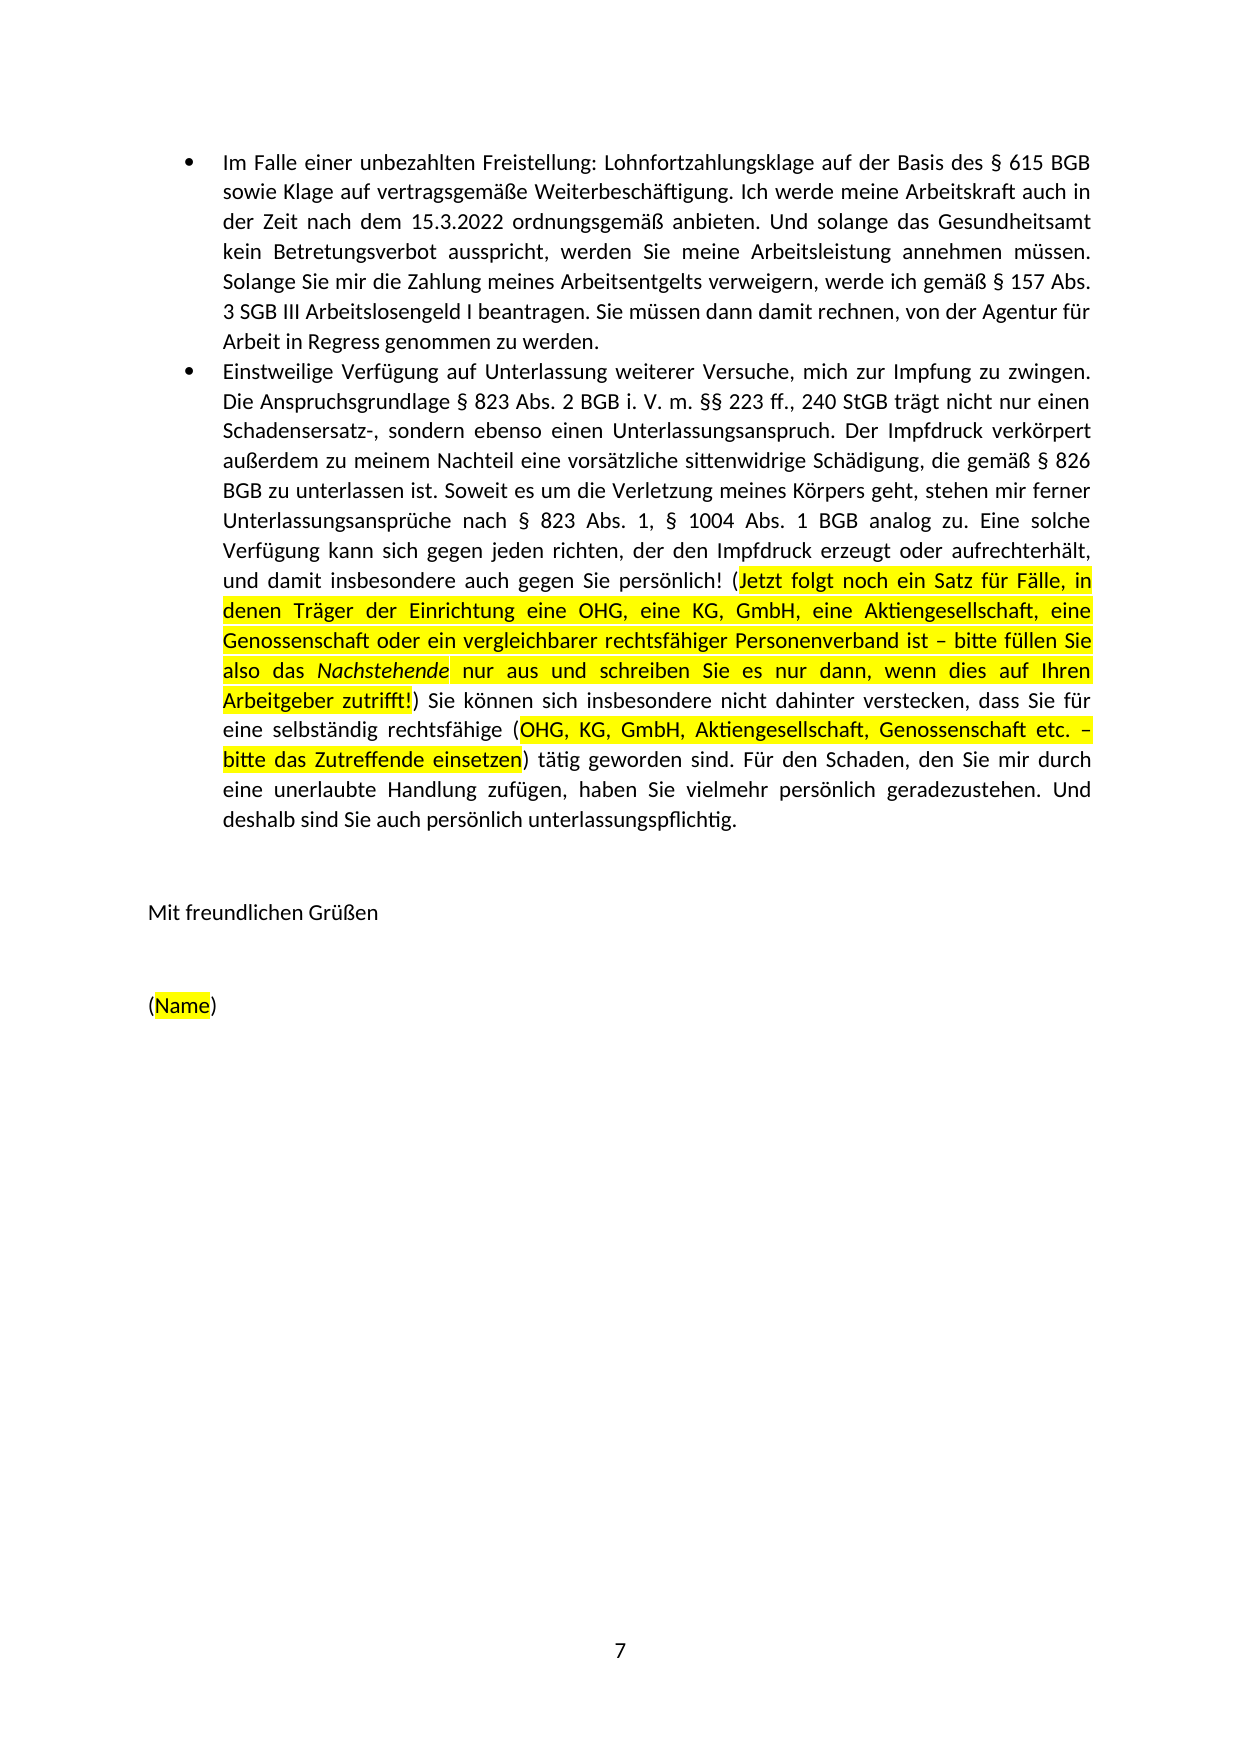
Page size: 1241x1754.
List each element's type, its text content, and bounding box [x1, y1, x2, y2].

text Mit freundlichen Grüßen [148, 898, 1093, 926]
list Einstweilige Verfügung auf Unterlassung weiterer Versuche, mich zur Impfung zu zwingen. Die Anspruchsgrundlage § 823 Abs. 2 BGB i. V. m. §§ 223 ff., 240 StGB trägt nicht nur einen Schadensersatz-, sondern ebenso einen Unterlassungsanspruch. Der Impfdruck verkörpert außerdem zu meinem Nachteil eine vorsätzliche sittenwidrige Schädigung, die gemäß § 826 BGB zu unterlassen ist. Soweit es um die Verletzung meines Körpers geht, stehen mir ferner Unterlassungsansprüche nach § 823 Abs. 1, § 1004 Abs. 1 BGB analog zu. Eine solche Verfügung kann sich gegen jeden richten, der den Impfdruck erzeugt oder aufrechterhält, und damit insbesondere auch gegen Sie persönlich! (Jetzt folgt noch ein Satz für Fälle, in denen Träger der Einrichtung eine OHG, eine KG, GmbH, eine Aktiengesellschaft, eine Genossenschaft oder ein vergleichbarer rechtsfähiger Personenverband ist – bitte füllen Sie also das Nachstehende nur aus und schreiben Sie es nur dann, wenn dies auf Ihren Arbeitgeber zutrifft!) Sie können sich insbesondere nicht dahinter verstecken, dass Sie für eine selbständig rechtsfähige (OHG, KG, GmbH, Aktiengesellschaft, Genossenschaft etc. – bitte das Zutreffende einsetzen) tätig geworden sind. Für den Schaden, den Sie mir durch eine unerlaubte Handlung zufügen, haben Sie vielmehr persönlich geradezustehen. Und deshalb sind Sie auch persönlich unterlassungspflichtig. [185, 357, 1093, 833]
text (Name) [148, 992, 1093, 1019]
list Im Falle einer unbezahlten Freistellung: Lohnfortzahlungsklage auf der Basis des § 615 BGB sowie Klage auf vertragsgemäße Weiterbeschäftigung. Ich werde meine Arbeitskraft auch in der Zeit nach dem 15.3.2022 ordnungsgemäß anbieten. Und solange das Gesundheitsamt kein Betretungsverbot ausspricht, werden Sie meine Arbeitsleistung annehmen müssen. Solange Sie mir die Zahlung meines Arbeitsentgelts verweigern, werde ich gemäß § 157 Abs. 3 SGB III Arbeitslosengeld I beantragen. Sie müssen dann damit rechnen, von der Agentur für Arbeit in Regress genommen zu werden. [185, 148, 1093, 355]
